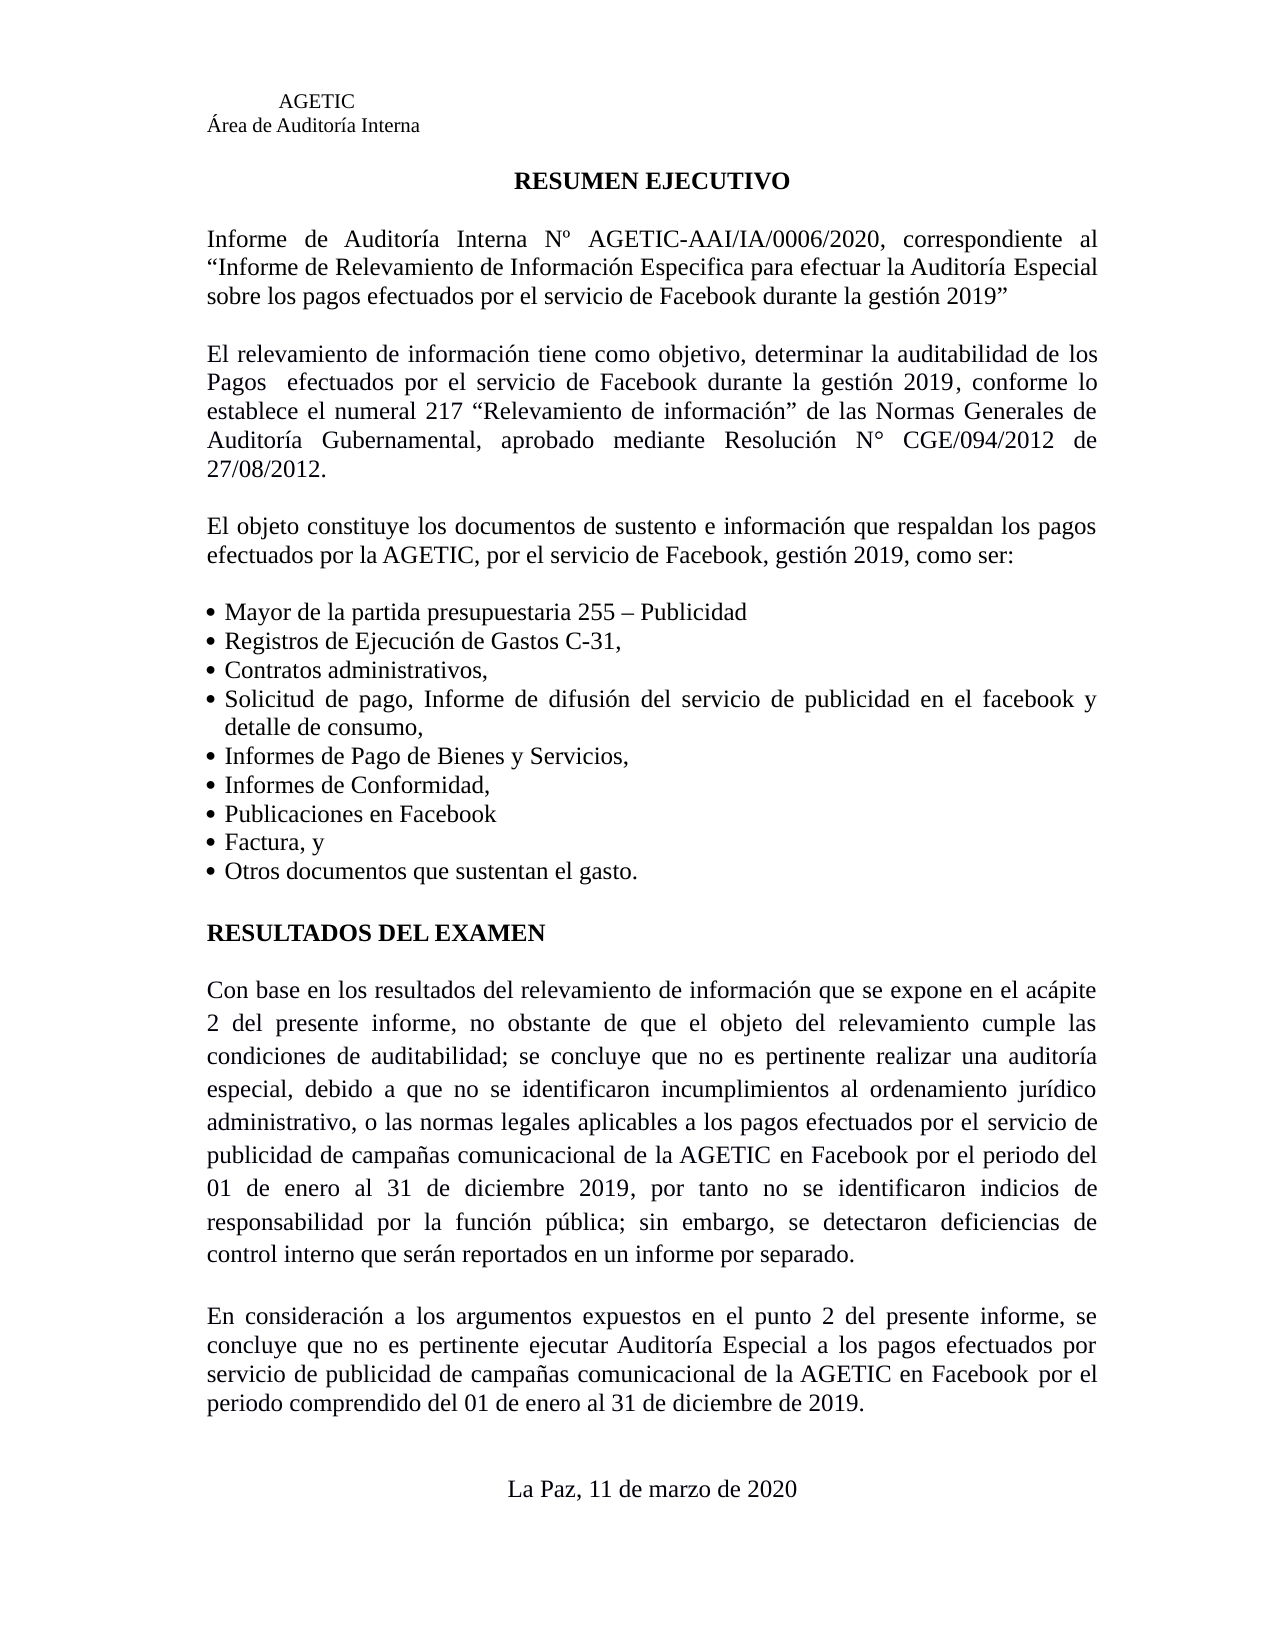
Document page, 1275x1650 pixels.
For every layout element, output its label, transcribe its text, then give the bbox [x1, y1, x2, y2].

list Otros documentos que sustentan el gasto. [207, 856, 1098, 885]
list Factura, y [207, 827, 1098, 856]
list Mayor de la partida presupuestaria 255 – Publicidad [207, 597, 1098, 626]
list Publicaciones en Facebook [207, 799, 1098, 827]
text RESULTADOS DEL EXAMEN [207, 918, 1098, 947]
text El relevamiento de información tiene como objetivo, determinar la auditabilidad de los Pagos efectuados por el servicio de Facebook durante la gestión 2019, conforme lo establece el numeral 217 “Relevamiento de información” de las Normas Generales de Auditoría Gubernamental, aprobado mediante Resolución N° CGE/094/2012 de 27/08/2012. [207, 339, 1098, 482]
list Informes de Pago de Bienes y Servicios, [207, 741, 1098, 770]
text El objeto constituye los documentos de sustento e información que respaldan los pagos efectuados por la AGETIC, por el servicio de Facebook, gestión 2019, como ser: [207, 511, 1098, 569]
text Informe de Auditoría Interna Nº AGETIC-AAI/IA/0006/2020, correspondiente al “Informe de Relevamiento de Información Especifica para efectuar la Auditoría Especial sobre los pagos efectuados por el servicio de Facebook durante la gestión 2019” [207, 224, 1098, 310]
text En consideración a los argumentos expuestos en el punto 2 del presente informe, se concluye que no es pertinente ejecutar Auditoría Especial a los pagos efectuados por servicio de publicidad de campañas comunicacional de la AGETIC en Facebook por el periodo comprendido del 01 de enero al 31 de diciembre de 2019. [207, 1301, 1098, 1416]
list Solicitud de pago, Informe de difusión del servicio de publicidad en el facebook y detalle de consumo, [207, 684, 1098, 741]
text La Paz, 11 de marzo de 2020 [207, 1474, 1098, 1503]
text RESUMEN EJECUTIVO [207, 166, 1098, 195]
list Registros de Ejecución de Gastos C-31, [207, 626, 1098, 655]
text Con base en los resultados del relevamiento de información que se expone en el acápite 2 del presente informe, no obstante de que el objeto del relevamiento cumple las condiciones de auditabilidad; se concluye que no es pertinente realizar una auditoría especial, debido a que no se identificaron incumplimientos al ordenamiento jurídico administrativo, o las normas legales aplicables a los pagos efectuados por el servicio de publicidad de campañas comunicacional de la AGETIC en Facebook por el periodo del 01 de enero al 31 de diciembre 2019, por tanto no se identificaron indicios de responsabilidad por la función pública; sin embargo, se detectaron deficiencias de control interno que serán reportados en un informe por separado. [207, 975, 1098, 1268]
list Informes de Conformidad, [207, 770, 1098, 799]
list Contratos administrativos, [207, 655, 1098, 684]
